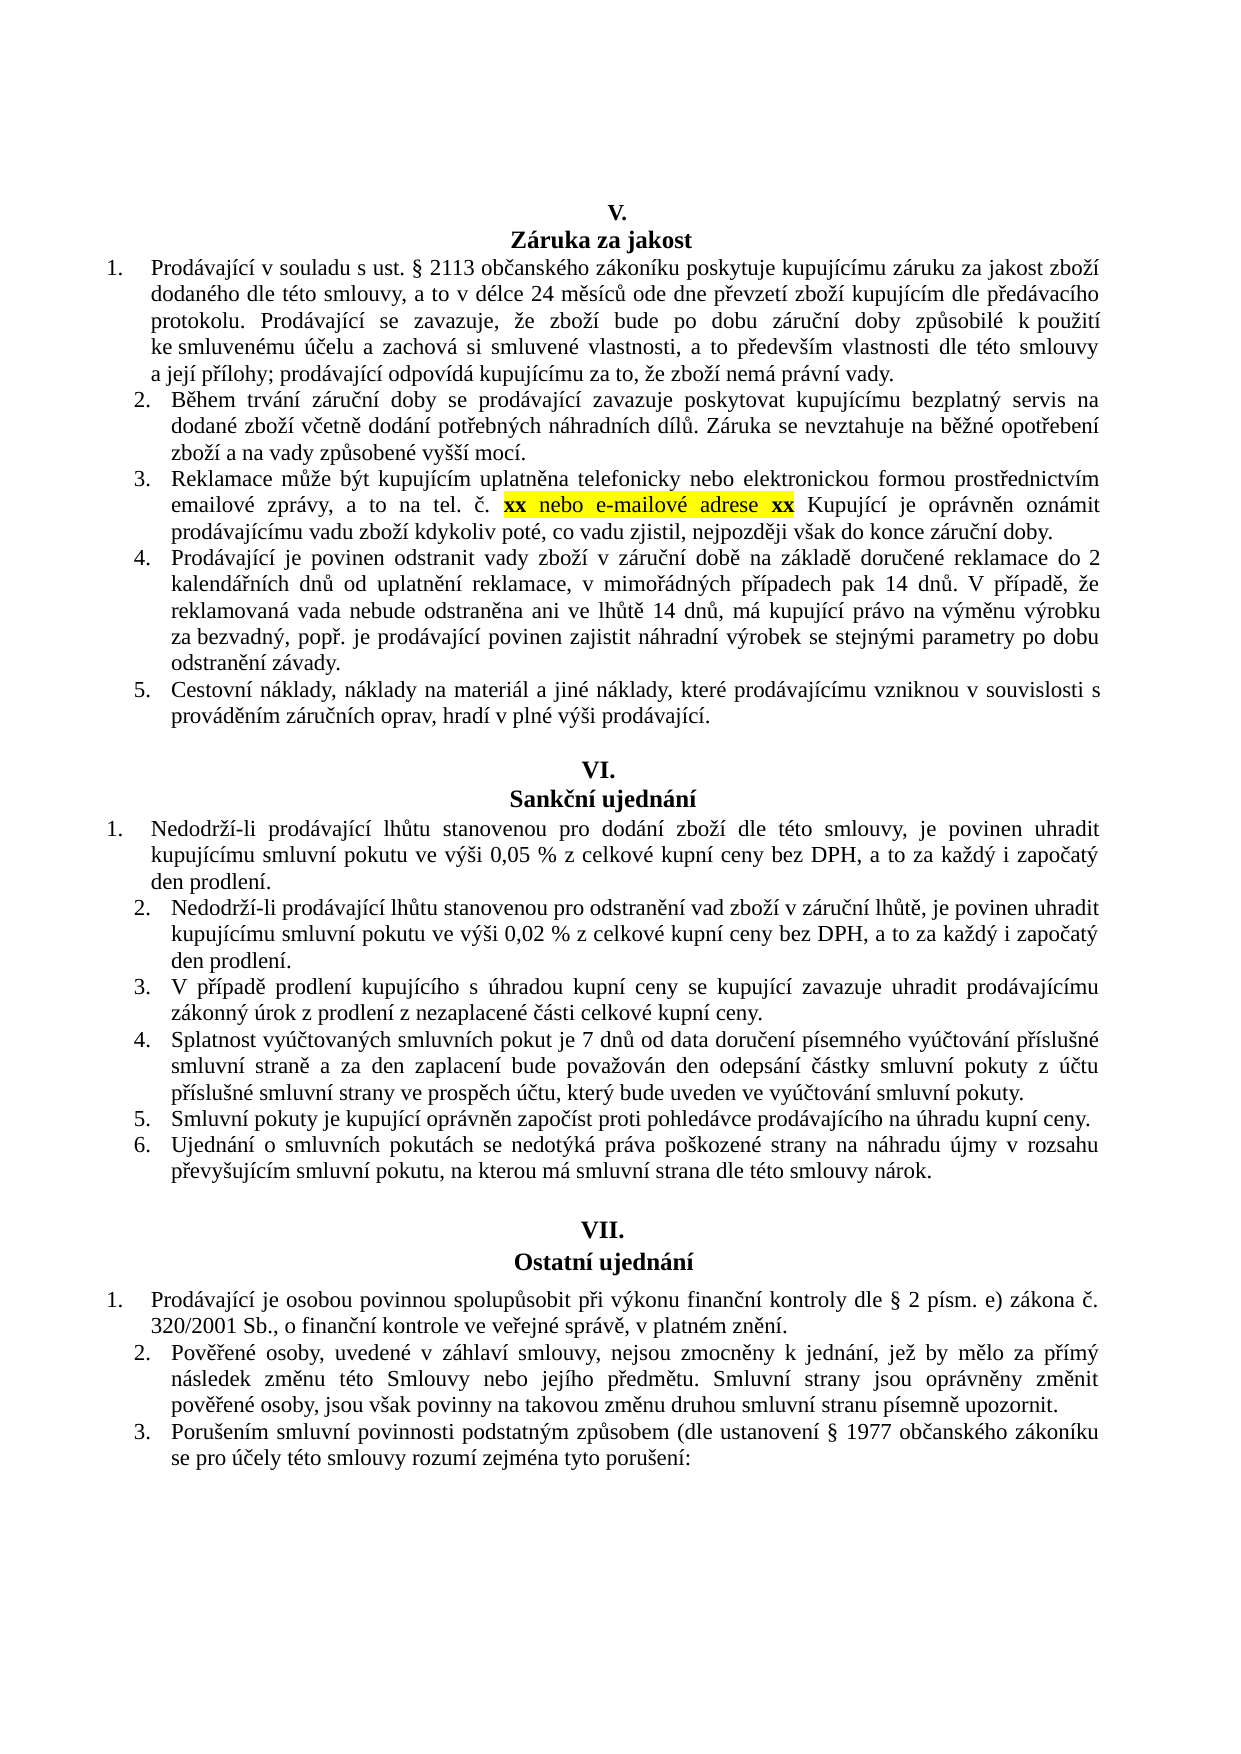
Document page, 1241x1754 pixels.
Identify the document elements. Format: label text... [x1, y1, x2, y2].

list Nedodrží-li prodávající lhůtu stanovenou pro dodání zboží dle této smlouvy, je povinen uhradit kupujícímu smluvní pokutu ve výši 0,05 % z celkové kupní ceny bez DPH, a to za každý i započatý den prodlení. [106, 815, 1100, 894]
list Reklamace může být kupujícím uplatněna telefonicky nebo elektronickou formou prostřednictvím emailové zprávy, a to na tel. č. xx nebo e-mailové adrese xx Kupující je oprávněn oznámit prodávajícímu vadu zboží kdykoliv poté, co vadu zjistil, nejpozději však do konce záruční doby. [134, 465, 1100, 544]
list V případě prodlení kupujícího s úhradou kupní ceny se kupující zavazuje uhradit prodávajícímu zákonný úrok z prodlení z nezaplacené části celkové kupní ceny. [134, 973, 1100, 1026]
list Prodávající je povinen odstranit vady zboží v záruční době na základě doručené reklamace do 2 kalendářních dnů od uplatnění reklamace, v mimořádných případech pak 14 dnů. V případě, že reklamovaná vada nebude odstraněna ani ve lhůtě 14 dnů, má kupující právo na výměnu výrobku za bezvadný, popř. je prodávající povinen zajistit náhradní výrobek se stejnými parametry po dobu odstranění závady. [134, 544, 1100, 676]
text Ostatní ujednání [217, 1247, 990, 1275]
list Pověřené osoby, uvedené v záhlaví smlouvy, nejsou zmocněny k jednání, jež by mělo za přímý následek změnu této Smlouvy nebo jejího předmětu. Smluvní strany jsou oprávněny změnit pověřené osoby, jsou však povinny na takovou změnu druhou smluvní stranu písemně upozornit. [134, 1339, 1100, 1418]
text VI. [96, 755, 1100, 784]
list Splatnost vyúčtovaných smluvních pokut je 7 dnů od data doručení písemného vyúčtování příslušné smluvní straně a za den zaplacení bude považován den odepsání částky smluvní pokuty z účtu příslušné smluvní strany ve prospěch účtu, který bude uveden ve vyúčtování smluvní pokuty. [134, 1026, 1100, 1105]
text Sankční ujednání [217, 784, 989, 812]
list Prodávající je osobou povinnou spolupůsobit při výkonu finanční kontroly dle § 2 písm. e) zákona č. 320/2001 Sb., o finanční kontrole ve veřejné správě, v platném znění. [106, 1286, 1100, 1339]
text V. [134, 199, 1100, 225]
list Porušením smluvní povinnosti podstatným způsobem (dle ustanovení § 1977 občanského zákoníku se pro účely této smlouvy rozumí zejména tyto porušení: [134, 1418, 1100, 1470]
list Během trvání záruční doby se prodávající zavazuje poskytovat kupujícímu bezplatný servis na dodané zboží včetně dodání potřebných náhradních dílů. Záruka se nevztahuje na běžné opotřebení zboží a na vady způsobené vyšší mocí. [134, 386, 1100, 465]
text VII. [217, 1215, 988, 1244]
list Nedodrží-li prodávající lhůtu stanovenou pro odstranění vad zboží v záruční lhůtě, je povinen uhradit kupujícímu smluvní pokutu ve výši 0,02 % z celkové kupní ceny bez DPH, a to za každý i započatý den prodlení. [134, 894, 1100, 973]
list Cestovní náklady, náklady na materiál a jiné náklady, které prodávajícímu vzniknou v souvislosti s prováděním záručních oprav, hradí v plné výši prodávající. [134, 676, 1100, 728]
text Záruka za jakost [96, 225, 1106, 254]
list Prodávající v souladu s ust. § 2113 občanského zákoníku poskytuje kupujícímu záruku za jakost zboží dodaného dle této smlouvy, a to v délce 24 měsíců ode dne převzetí zboží kupujícím dle předávacího protokolu. Prodávající se zavazuje, že zboží bude po dobu záruční doby způsobilé k použití ke smluvenému účelu a zachová si smluvené vlastnosti, a to především vlastnosti dle této smlouvy a její přílohy; prodávající odpovídá kupujícímu za to, že zboží nemá právní vady. [106, 254, 1100, 386]
list Smluvní pokuty je kupující oprávněn započíst proti pohledávce prodávajícího na úhradu kupní ceny. [134, 1105, 1100, 1131]
list Ujednání o smluvních pokutách se nedotýká práva poškozené strany na náhradu újmy v rozsahu převyšujícím smluvní pokutu, na kterou má smluvní strana dle této smlouvy nárok. [134, 1131, 1100, 1184]
